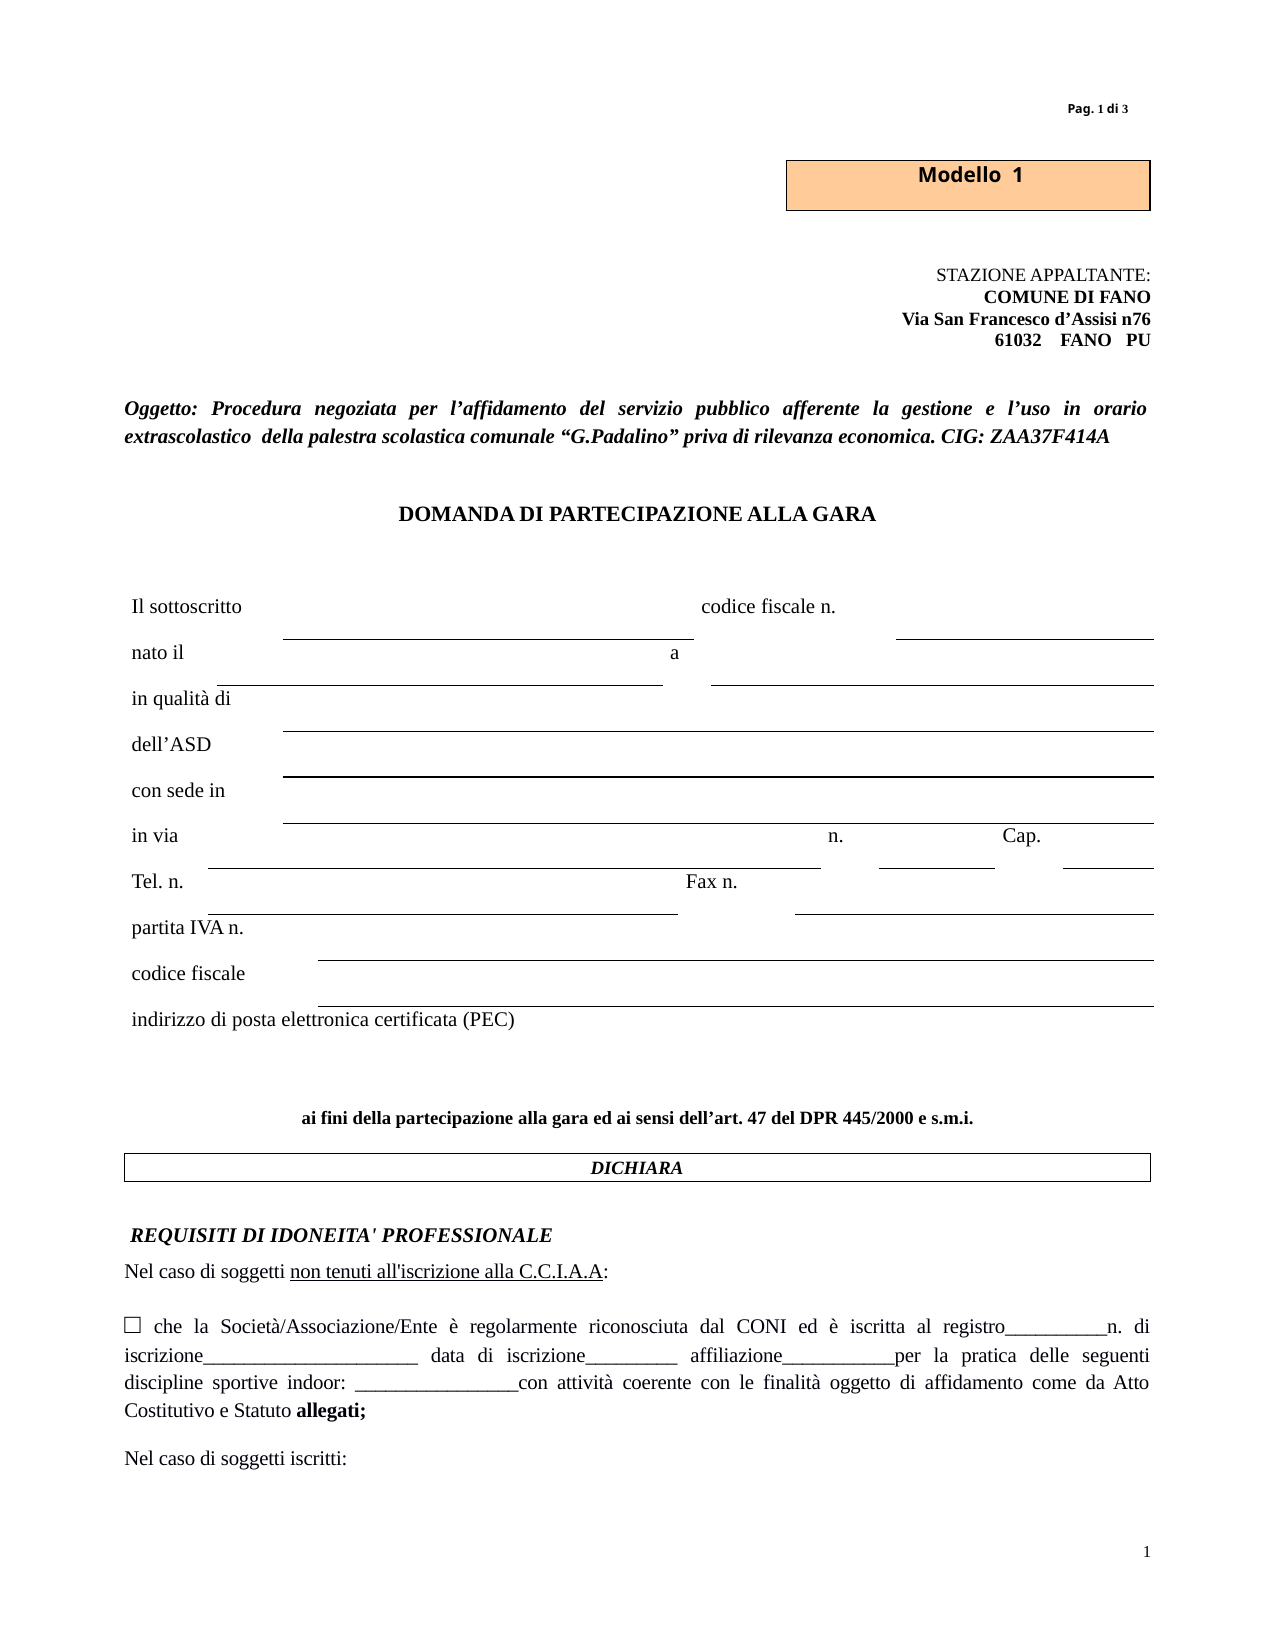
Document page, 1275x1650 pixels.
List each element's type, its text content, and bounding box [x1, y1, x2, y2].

table_cell con sede in [124, 776, 283, 822]
table_cell Tel. n. [124, 868, 208, 914]
table_cell n. [821, 824, 879, 868]
table_cell [283, 732, 1154, 776]
text Via San Francesco d’Assisi n76 [640, 307, 1151, 329]
subtitle Oggetto: Procedura negoziata per l’affidamento del servizio pubblico afferente la gestione e l’uso in orario extrascolastico della palestra scolastica comunale “G.Padalino” priva di rilevanza economica. CIG: ZAA37F414A [89, 396, 1151, 448]
table_cell Fax n. [678, 869, 795, 914]
table_header codice fiscale n. [694, 594, 896, 639]
text □ che la Società/Associazione/Ente è regolarmente riconosciuta dal CONI ed è iscritta al registro__________n. di iscrizione_____________________ data di iscrizione_________ affiliazione___________per la pratica delle seguenti discipline sportive indoor: ________________con attività coerente con le finalità oggetto di affidamento come da Atto Costitutivo e Statuto allegati; [124, 1308, 1151, 1422]
text Nel caso di soggetti iscritti: [124, 1446, 1151, 1470]
table_cell [879, 824, 995, 868]
table_header [896, 594, 1154, 639]
text ai fini della partecipazione alla gara ed ai sensi dell’art. 47 del DPR 445/2000 e s.m.i. [124, 1107, 1151, 1129]
text 61032 FANO PU [640, 329, 1151, 351]
table_cell [217, 639, 662, 684]
table_cell [283, 685, 1154, 731]
text STAZIONE APPALTANTE: [124, 264, 1151, 286]
table_cell [283, 778, 1154, 822]
table_header [283, 594, 694, 639]
table_header Il sottoscritto [124, 594, 283, 639]
table_cell [711, 639, 1154, 684]
table_cell partita IVA n. [124, 914, 317, 960]
text Nel caso di soggetti non tenuti all'iscrizione alla C.C.I.A.A: [124, 1259, 1151, 1283]
table_cell in qualità di [124, 685, 283, 731]
table_cell in via [124, 823, 208, 868]
table_cell [795, 868, 1154, 914]
table_cell dell’ASD [124, 731, 283, 776]
table_cell Cap. [995, 824, 1062, 868]
table_cell [1063, 824, 1154, 868]
table_cell [208, 823, 821, 868]
table_cell [318, 914, 1154, 960]
table_cell codice fiscale [124, 960, 317, 1006]
text REQUISITI DI IDONEITA' PROFESSIONALE [130, 1223, 1151, 1247]
text DOMANDA DI PARTECIPAZIONE ALLA GARA [124, 501, 1151, 526]
text Dichiara [125, 1154, 1150, 1181]
table_cell nato il [124, 639, 217, 684]
table_cell [318, 961, 1154, 1006]
table_cell [208, 869, 678, 914]
text COMUNE DI FANO [640, 286, 1151, 307]
table_cell a [663, 639, 711, 684]
table_header Modello 1 [787, 161, 1149, 210]
table_cell indirizzo di posta elettronica certificata (PEC) [124, 1006, 1154, 1052]
